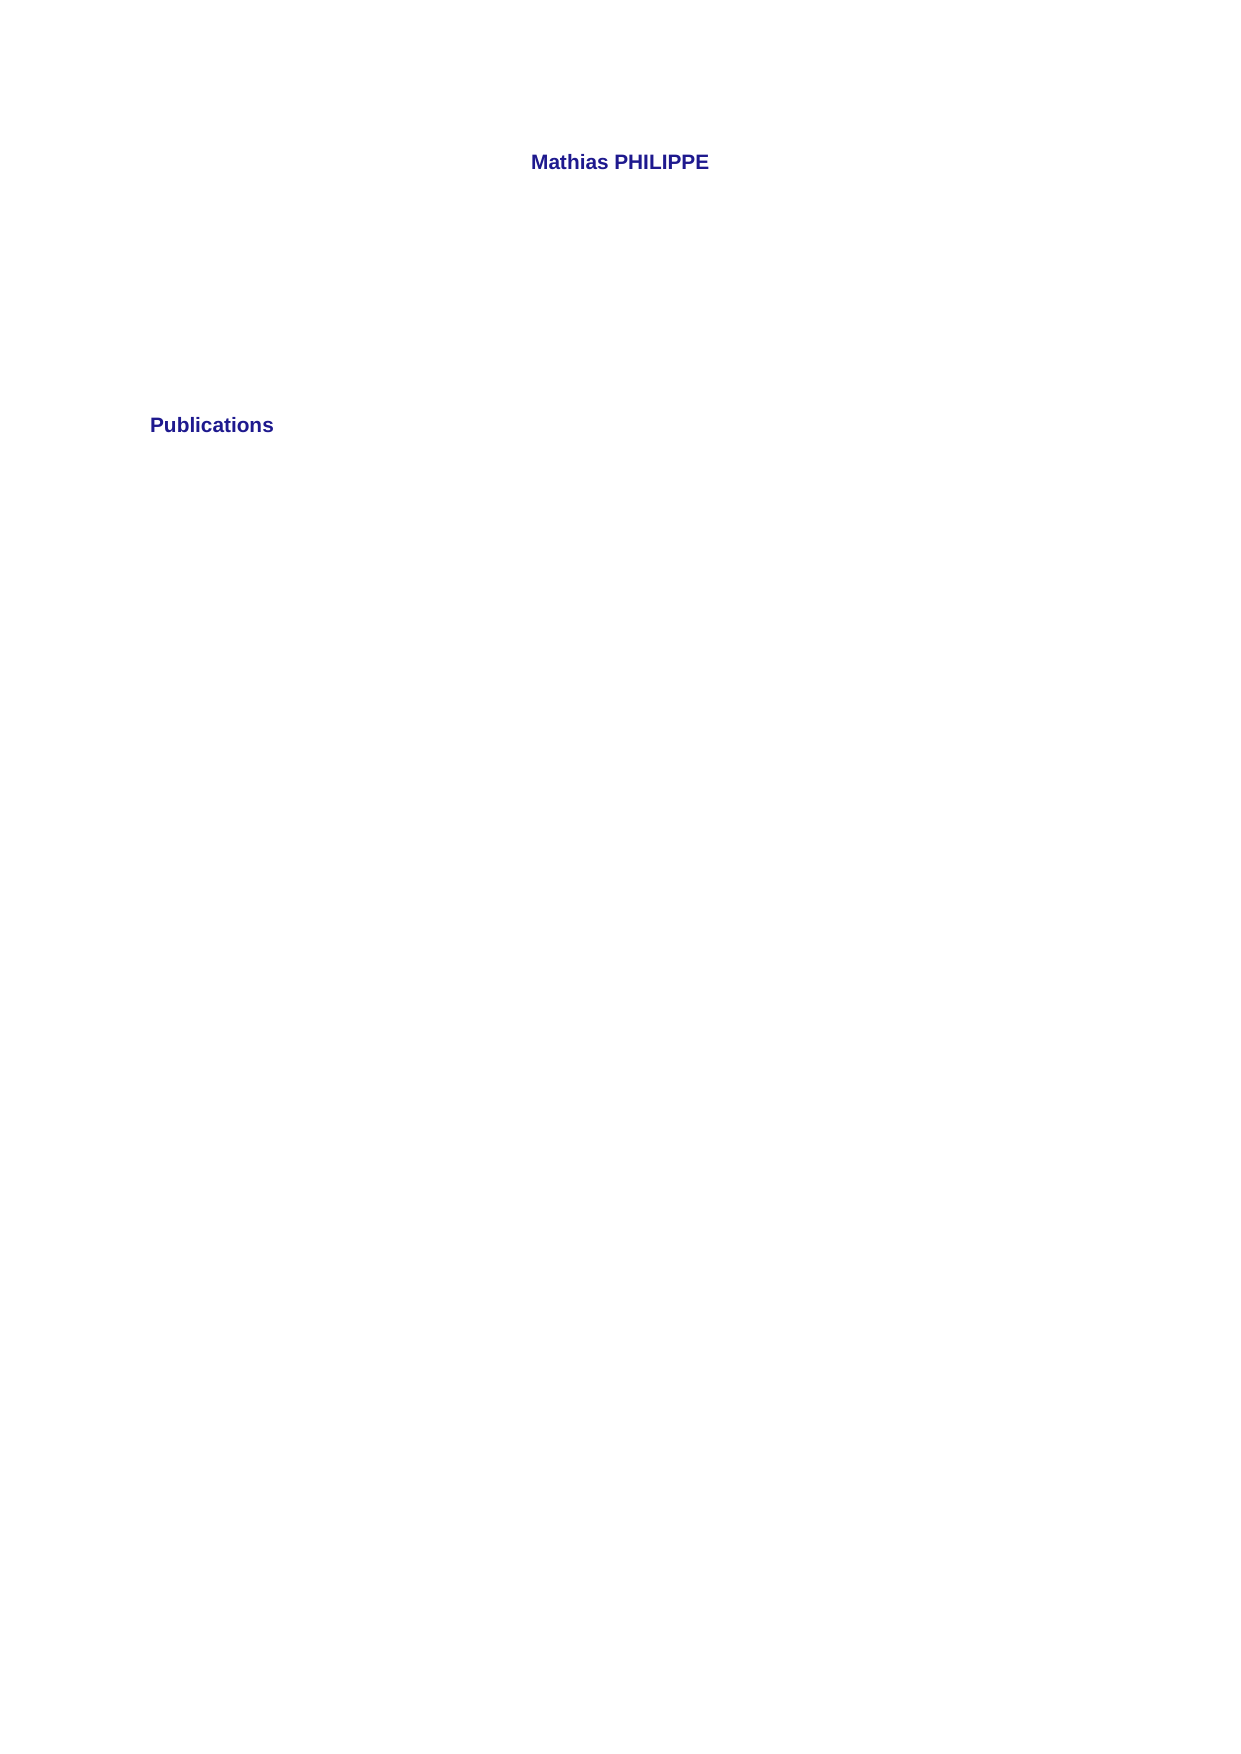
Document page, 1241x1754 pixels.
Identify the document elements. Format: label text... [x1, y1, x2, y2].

subtitle Mathias PHILIPPE [150, 150, 1090, 174]
subtitle Publications [150, 412, 1090, 436]
